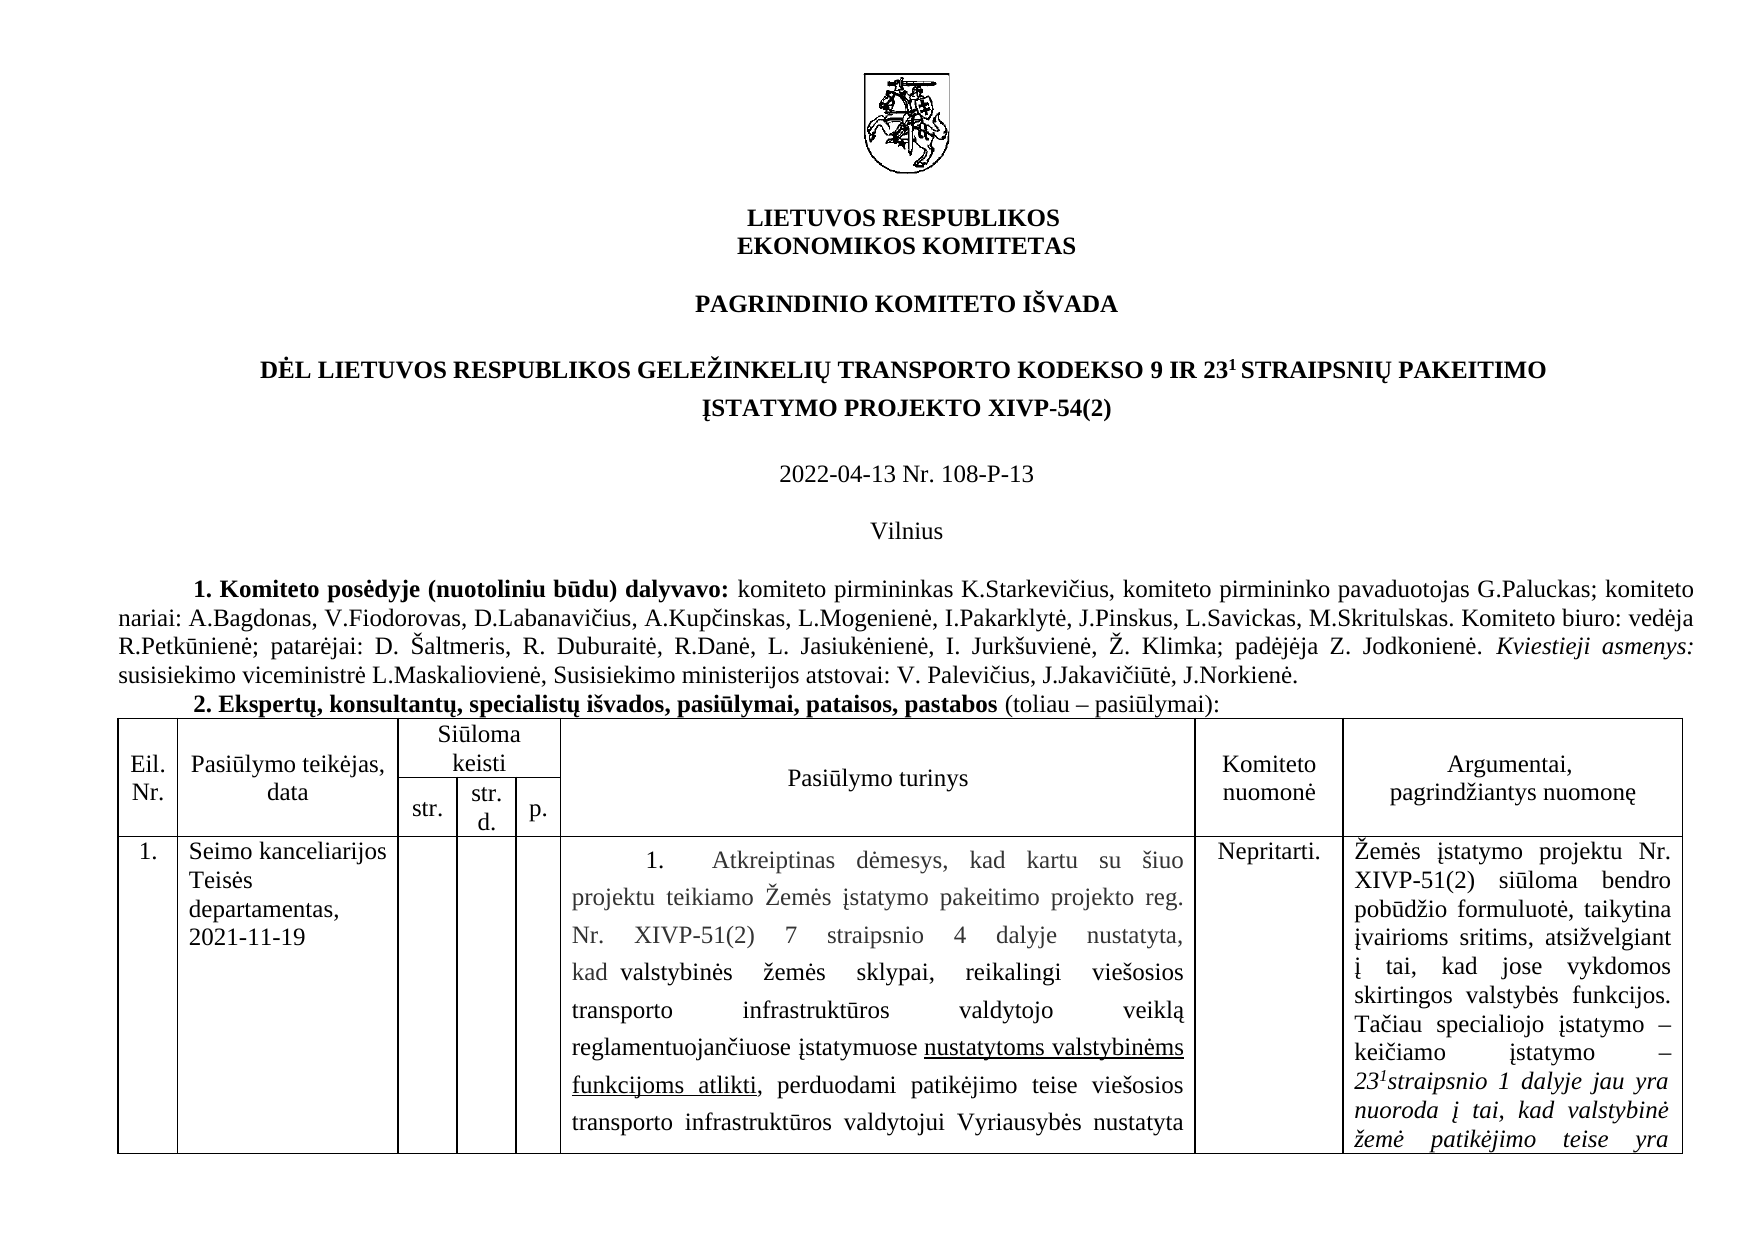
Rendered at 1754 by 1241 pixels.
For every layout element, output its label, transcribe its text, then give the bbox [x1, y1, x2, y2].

text Vilnius [118, 516, 1695, 545]
text DĖL LIETUVOS RESPUBLIKOS GELEŽINKELIŲ TRANSPORTO KODEKSO 9 IR 231 STRAIPSNIŲ PAKEITIMO [118, 346, 1695, 384]
table_cell [399, 837, 456, 1152]
text PAGRINDINIO KOMITETO IŠVADA [118, 289, 1695, 318]
table_cell 1. [119, 837, 177, 1152]
table_cell str. [399, 778, 456, 836]
text 2. Ekspertų, konsultantų, specialistų išvados, pasiūlymai, pataisos, pastabos (toliau – pasiūlymai): [118, 689, 1695, 718]
table_header Argumentai, pagrindžiantys nuomonę [1344, 719, 1682, 836]
table_header Komiteto nuomonė [1196, 719, 1342, 836]
table_cell 1. Atkreiptinas dėmesys, kad kartu su šiuo projektu teikiamo Žemės įstatymo pakeitimo projekto reg. Nr. XIVP-51(2) 7 straipsnio 4 dalyje nustatyta, kad valstybinės žemės sklypai, reikalingi viešosios transporto infrastruktūros valdytojo veiklą reglamentuojančiuose įstatymuose nustatytoms valstybinėms funkcijoms atlikti, perduodami patikėjimo teise viešosios transporto infrastruktūros valdytojui Vyriausybės nustatyta [561, 837, 1194, 1152]
table_cell Seimo kanceliarijos Teisės departamentas, 2021-11-19 [178, 837, 397, 1152]
table_header Siūloma keisti [399, 719, 560, 777]
table_cell Nepritarti. [1196, 837, 1342, 1152]
text 1. Komiteto posėdyje (nuotoliniu būdu) dalyvavo: komiteto pirmininkas K.Starkevičius, komiteto pirmininko pavaduotojas G.Paluckas; komiteto nariai: A.Bagdonas, V.Fiodorovas, D.Labanavičius, A.Kupčinskas, L.Mogenienė, I.Pakarklytė, J.Pinskus, L.Savickas, M.Skritulskas. Komiteto biuro: vedėja R.Petkūnienė; patarėjai: D. Šaltmeris, R. Duburaitė, R.Danė, L. Jasiukėnienė, I. Jurkšuvienė, Ž. Klimka; padėjėja Z. Jodkonienė. Kviestieji asmenys: susisiekimo viceministrė L.Maskaliovienė, Susisiekimo ministerijos atstovai: V. Palevičius, J.Jakavičiūtė, J.Norkienė. [118, 574, 1695, 689]
table_cell p. [517, 778, 560, 836]
text LIETUVOS RESPUBLIKOS [118, 203, 1695, 231]
table_header Pasiūlymo turinys [561, 719, 1194, 836]
text EKONOMIKOS KOMITETAS [118, 231, 1695, 260]
table_cell [517, 837, 560, 1152]
table_cell Žemės įstatymo projektu Nr. XIVP-51(2) siūloma bendro pobūdžio formuluotė, taikytina įvairioms sritims, atsižvelgiant į tai, kad jose vykdomos skirtingos valstybės funkcijos. Tačiau specialiojo įstatymo – keičiamo įstatymo – 231straipsnio 1 dalyje jau yra nuoroda į tai, kad valstybinė žemė patikėjimo teise yra [1344, 837, 1682, 1152]
text ĮSTATYMO PROJEKTO XIVP-54(2) [118, 384, 1695, 421]
table_cell str. d. [458, 778, 515, 836]
table_cell [458, 837, 515, 1152]
text 2022-04-13 Nr. 108-P-13 [118, 459, 1695, 488]
table_header Eil. Nr. [119, 719, 177, 836]
table_header Pasiūlymo teikėjas, data [178, 719, 397, 836]
